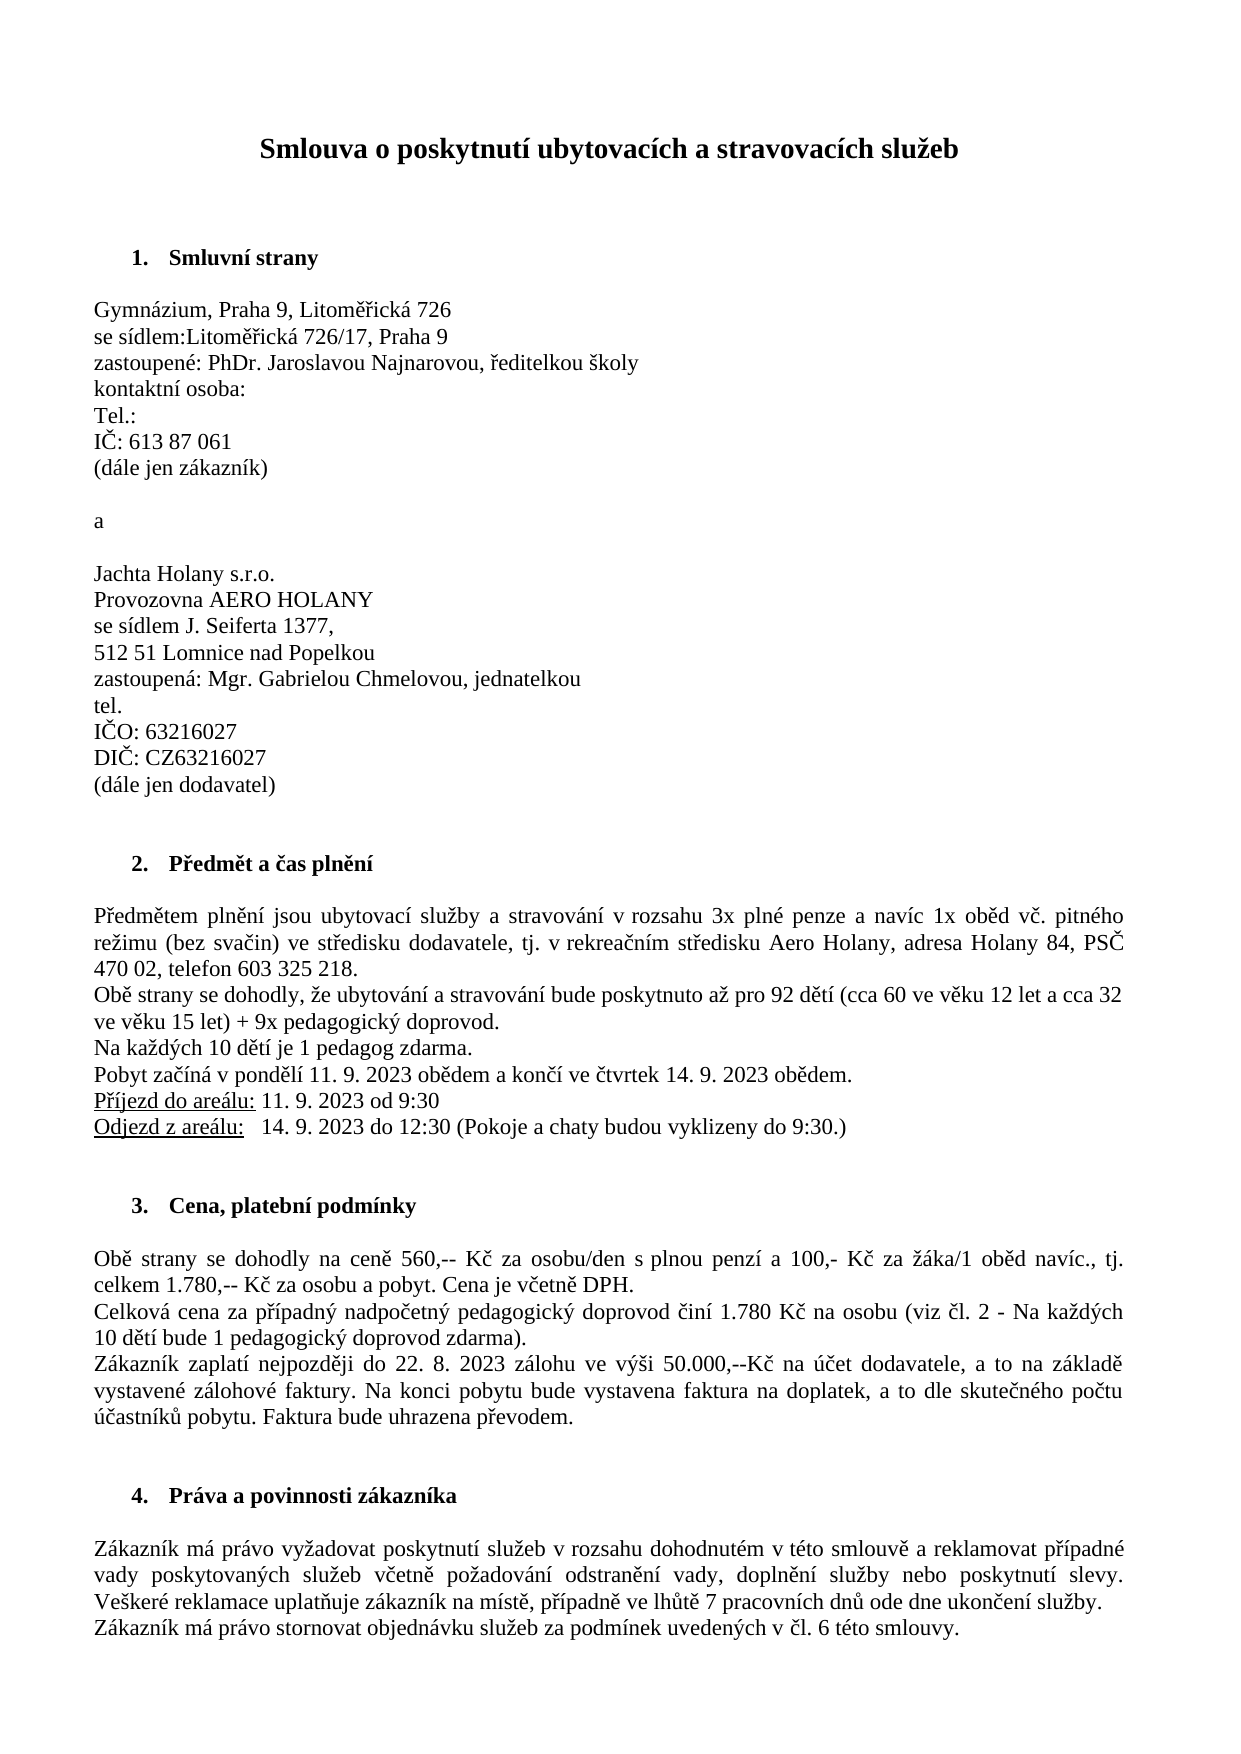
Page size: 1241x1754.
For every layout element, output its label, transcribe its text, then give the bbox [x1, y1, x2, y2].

text IČ: 613 87 061 [94, 428, 1125, 454]
text Obě strany se dohodly, že ubytování a stravování bude poskytnuto až pro 92 dětí (cca 60 ve věku 12 let a cca 32 ve věku 15 let) + 9x pedagogický doprovod. [94, 982, 1125, 1034]
list Smluvní strany [131, 244, 1125, 270]
text Tel.: [94, 402, 1125, 428]
text 512 51 Lomnice nad Popelkou [94, 639, 1125, 665]
text Jachta Holany s.r.o. [94, 560, 1125, 586]
text Příjezd do areálu: 11. 9. 2023 od 9:30 [94, 1087, 1125, 1113]
list Předmět a čas plnění [131, 850, 1125, 876]
text Zákazník má právo vyžadovat poskytnutí služeb v rozsahu dohodnutém v této smlouvě a reklamovat případné vady poskytovaných služeb včetně požadování odstranění vady, doplnění služby nebo poskytnutí slevy. Veškeré reklamace uplatňuje zákazník na místě, případně ve lhůtě 7 pracovních dnů ode dne ukončení služby. [94, 1535, 1125, 1614]
list Práva a povinnosti zákazníka [131, 1482, 1125, 1509]
text Zákazník zaplatí nejpozději do 22. 8. 2023 zálohu ve výši 50.000,--Kč na účet dodavatele, a to na základě vystavené zálohové faktury. Na konci pobytu bude vystavena faktura na doplatek, a to dle skutečného počtu účastníků pobytu. Faktura bude uhrazena převodem. [94, 1351, 1125, 1429]
list Cena, platební podmínky [131, 1192, 1125, 1219]
text Předmětem plnění jsou ubytovací služby a stravování v rozsahu 3x plné penze a navíc 1x oběd vč. pitného režimu (bez svačin) ve středisku dodavatele, tj. v rekreačním středisku Aero Holany, adresa Holany 84, PSČ 470 02, telefon 603 325 218. [94, 902, 1125, 982]
text (dále jen zákazník) [94, 454, 1125, 481]
text Obě strany se dohodly na ceně 560,-- Kč za osobu/den s plnou penzí a 100,- Kč za žáka/1 oběd navíc., tj. celkem 1.780,-- Kč za osobu a pobyt. Cena je včetně DPH. [94, 1245, 1125, 1298]
text Zákazník má právo stornovat objednávku služeb za podmínek uvedených v čl. 6 této smlouvy. [94, 1614, 1125, 1640]
text IČO: 63216027 [94, 718, 1125, 744]
text Smlouva o poskytnutí ubytovacích a stravovacích služeb [94, 131, 1125, 164]
text Provozovna AERO HOLANY [94, 586, 1125, 613]
text Na každých 10 dětí je 1 pedagog zdarma. [94, 1034, 1125, 1061]
text DIČ: CZ63216027 [94, 744, 1125, 771]
text kontaktní osoba: [94, 375, 1125, 402]
text tel. [94, 692, 1125, 718]
text a [94, 507, 1125, 533]
text zastoupená: Mgr. Gabrielou Chmelovou, jednatelkou [94, 665, 1125, 692]
text se sídlem J. Seiferta 1377, [94, 613, 1125, 639]
text se sídlem:Litoměřická 726/17, Praha 9 [94, 323, 1125, 349]
text zastoupené: PhDr. Jaroslavou Najnarovou, ředitelkou školy [94, 349, 1125, 375]
text (dále jen dodavatel) [94, 771, 1125, 797]
text Celková cena za případný nadpočetný pedagogický doprovod činí 1.780 Kč na osobu (viz čl. 2 - Na každých 10 dětí bude 1 pedagogický doprovod zdarma). [94, 1298, 1125, 1351]
text Pobyt začíná v pondělí 11. 9. 2023 obědem a končí ve čtvrtek 14. 9. 2023 obědem. [94, 1061, 1125, 1087]
text Gymnázium, Praha 9, Litoměřická 726 [94, 296, 1125, 323]
text Odjezd z areálu: 14. 9. 2023 do 12:30 (Pokoje a chaty budou vyklizeny do 9:30.) [94, 1113, 1125, 1140]
